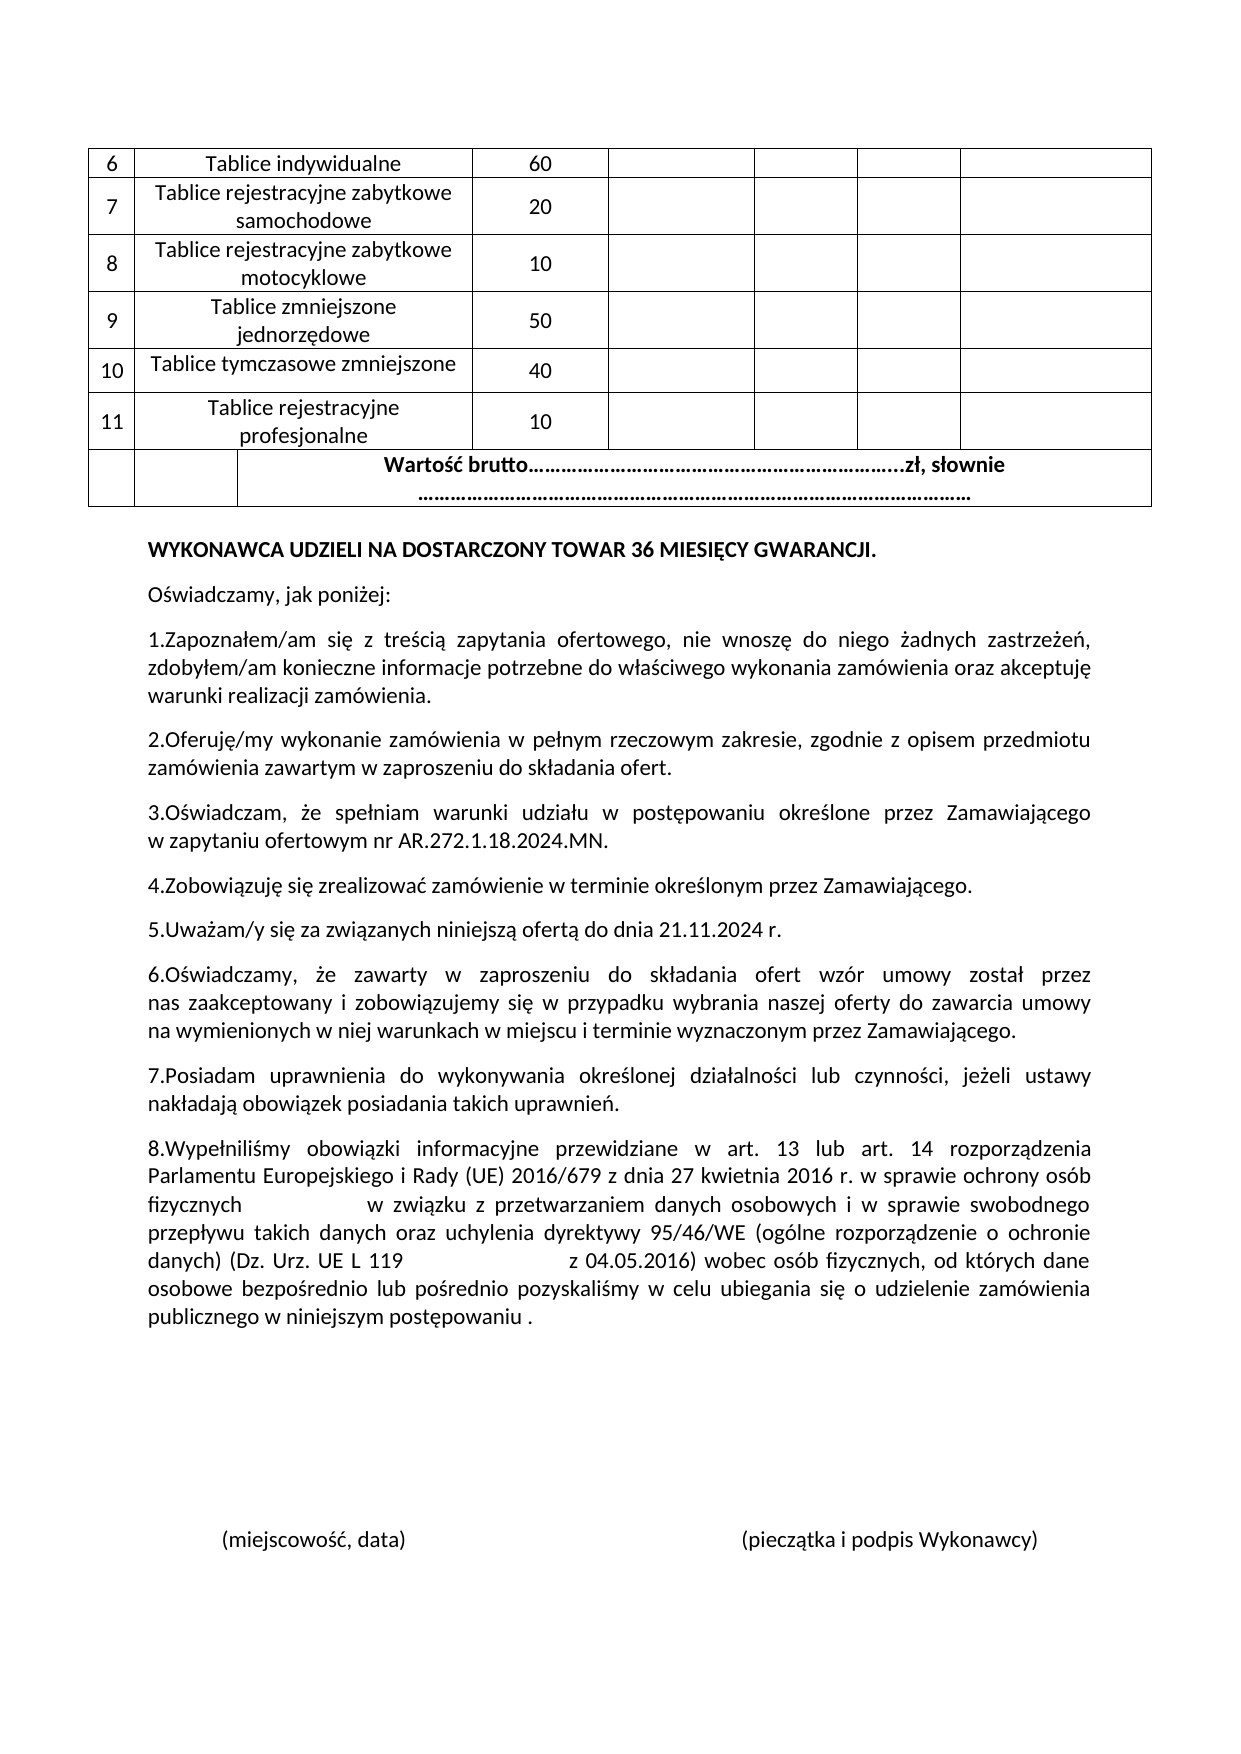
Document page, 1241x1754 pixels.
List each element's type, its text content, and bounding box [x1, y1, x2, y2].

table_cell 7 [89, 178, 134, 234]
table_cell 10 [473, 393, 608, 449]
table_cell [858, 178, 960, 234]
table_cell Tablice zmniejszone jednorzędowe [135, 292, 472, 348]
table_cell 20 [473, 178, 608, 234]
table_cell [755, 235, 857, 291]
text 4.Zobowiązuję się zrealizować zamówienie w terminie określonym przez Zamawiającego. [148, 871, 1093, 899]
text 5.Uważam/y się za związanych niniejszą ofertą do dnia 21.11.2024 r. [148, 916, 1093, 943]
table_cell 6 [89, 149, 134, 177]
table_cell 60 [473, 149, 608, 177]
table_cell [961, 178, 1151, 234]
text WYKONAWCA UDZIELI NA DOSTARCZONY TOWAR 36 MIESIĘCY GWARANCJI. [148, 535, 1093, 563]
text Oświadczamy, jak poniżej: [148, 580, 1093, 608]
table_cell 8 [89, 235, 134, 291]
table_cell 11 [89, 393, 134, 449]
table_cell 9 [89, 292, 134, 348]
table_cell [858, 292, 960, 348]
text 7.Posiadam uprawnienia do wykonywania określonej działalności lub czynności, jeżeli ustawy nakładają obowiązek posiadania takich uprawnień. [148, 1061, 1093, 1117]
table_cell [609, 149, 754, 177]
table_cell Wartość brutto…………………………………………………………...zł, słownie ………………………………………………………………………………………… [238, 450, 1151, 506]
text (miejscowość, data) (pieczątka i podpis Wykonawcy) [148, 1525, 1093, 1553]
table_cell [961, 349, 1151, 392]
table_cell [609, 349, 754, 392]
table_cell Tablice rejestracyjne profesjonalne [135, 393, 472, 449]
table_cell [858, 235, 960, 291]
table_cell 40 [473, 349, 608, 392]
table_cell Tablice rejestracyjne zabytkowe samochodowe [135, 178, 472, 234]
table_cell [858, 349, 960, 392]
table_cell [609, 292, 754, 348]
text 1.Zapoznałem/am się z treścią zapytania ofertowego, nie wnoszę do niego żadnych zastrzeżeń, zdobyłem/am konieczne informacje potrzebne do właściwego wykonania zamówienia oraz akceptuję warunki realizacji zamówienia. [148, 625, 1093, 709]
text 8.Wypełniliśmy obowiązki informacyjne przewidziane w art. 13 lub art. 14 rozporządzenia Parlamentu Europejskiego i Rady (UE) 2016/679 z dnia 27 kwietnia 2016 r. w sprawie ochrony osób fizycznych w związku z przetwarzaniem danych osobowych i w sprawie swobodnego przepływu takich danych oraz uchylenia dyrektywy 95/46/WE (ogólne rozporządzenie o ochronie danych) (Dz. Urz. UE L 119 z 04.05.2016) wobec osób fizycznych, od których dane osobowe bezpośrednio lub pośrednio pozyskaliśmy w celu ubiegania się o udzielenie zamówienia publicznego w niniejszym postępowaniu . [148, 1134, 1093, 1330]
table_cell 10 [89, 349, 134, 392]
table_cell [89, 450, 134, 506]
table_cell [135, 450, 237, 506]
table_cell [961, 393, 1151, 449]
table_cell [858, 393, 960, 449]
table_cell [755, 292, 857, 348]
table_cell [609, 178, 754, 234]
table_cell Tablice indywidualne [135, 149, 472, 177]
table_cell 50 [473, 292, 608, 348]
table_cell [609, 235, 754, 291]
table_cell [961, 149, 1151, 177]
table_cell [755, 393, 857, 449]
table_cell Tablice tymczasowe zmniejszone [135, 349, 472, 392]
table_cell [755, 349, 857, 392]
table_cell [755, 178, 857, 234]
text 3.Oświadczam, że spełniam warunki udziału w postępowaniu określone przez Zamawiającego w zapytaniu ofertowym nr AR.272.1.18.2024.MN. [148, 798, 1093, 854]
table_cell [755, 149, 857, 177]
table_cell 10 [473, 235, 608, 291]
table_cell [961, 235, 1151, 291]
table_cell [961, 292, 1151, 348]
text 2.Oferuję/my wykonanie zamówienia w pełnym rzeczowym zakresie, zgodnie z opisem przedmiotu zamówienia zawartym w zaproszeniu do składania ofert. [148, 725, 1093, 781]
table_cell [858, 149, 960, 177]
text 6.Oświadczamy, że zawarty w zaproszeniu do składania ofert wzór umowy został przez nas zaakceptowany i zobowiązujemy się w przypadku wybrania naszej oferty do zawarcia umowy na wymienionych w niej warunkach w miejscu i terminie wyznaczonym przez Zamawiającego. [148, 960, 1093, 1044]
table_cell Tablice rejestracyjne zabytkowe motocyklowe [135, 235, 472, 291]
table_cell [609, 393, 754, 449]
